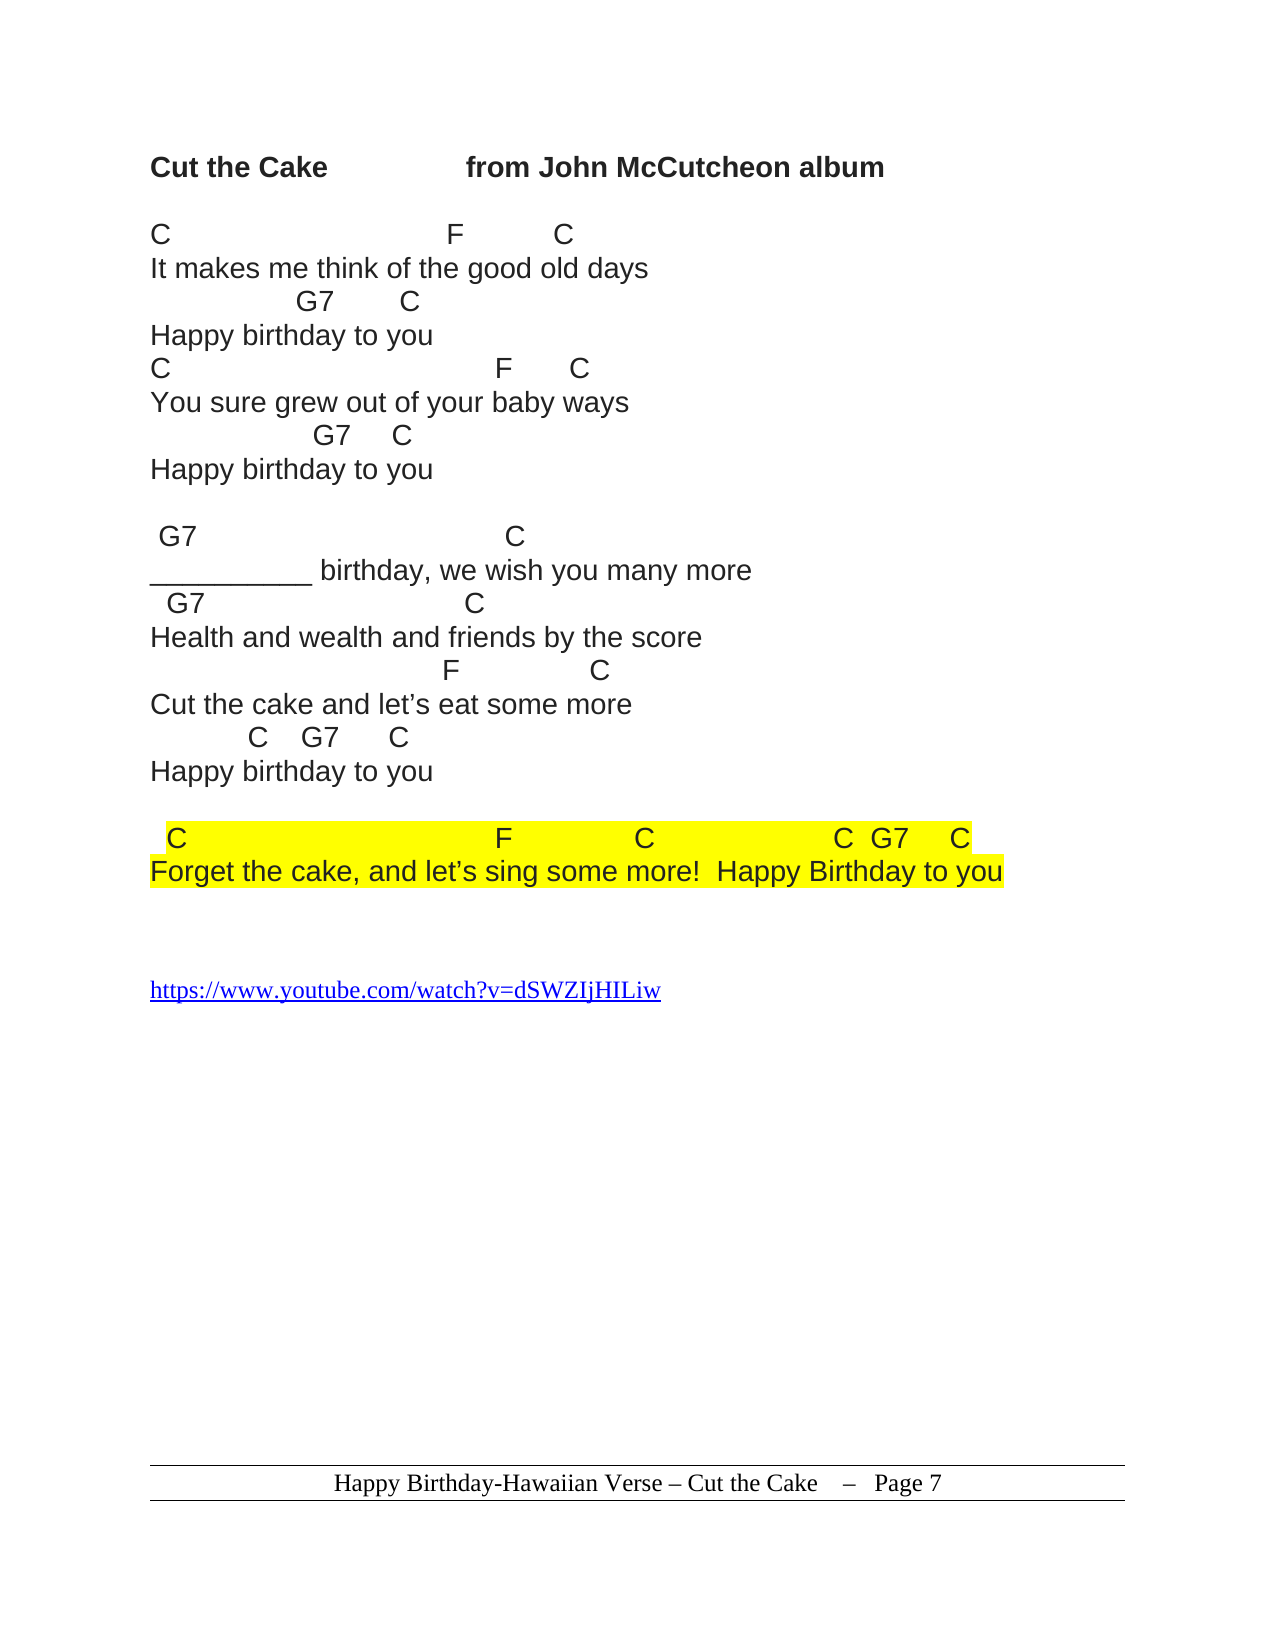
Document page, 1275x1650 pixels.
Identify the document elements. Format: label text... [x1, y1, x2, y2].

text __________ birthday, we wish you many more G7 C [150, 552, 1125, 619]
text https://www.youtube.com/watch?v=dSWZIjHILiw [150, 975, 1125, 1004]
text C F C C G7 C [150, 821, 1125, 854]
text C G7 C Happy birthday to you [150, 720, 1125, 787]
text It makes me think of the good old days G7 C [150, 251, 1125, 318]
text Forget the cake, and let’s sing some more! Happy Birthday to you [150, 854, 1125, 942]
text G7 C Happy birthday to you G7 C [150, 418, 1125, 552]
text F C Cut the cake and let’s eat some more [150, 653, 1125, 720]
text C F C [150, 217, 1125, 251]
text C F C You sure grew out of your baby ways [150, 351, 1125, 418]
text Happy birthday to you [150, 318, 1125, 351]
text Health and wealth and friends by the score [150, 619, 1125, 653]
text Cut the Cake from John McCutcheon album [150, 150, 1125, 183]
